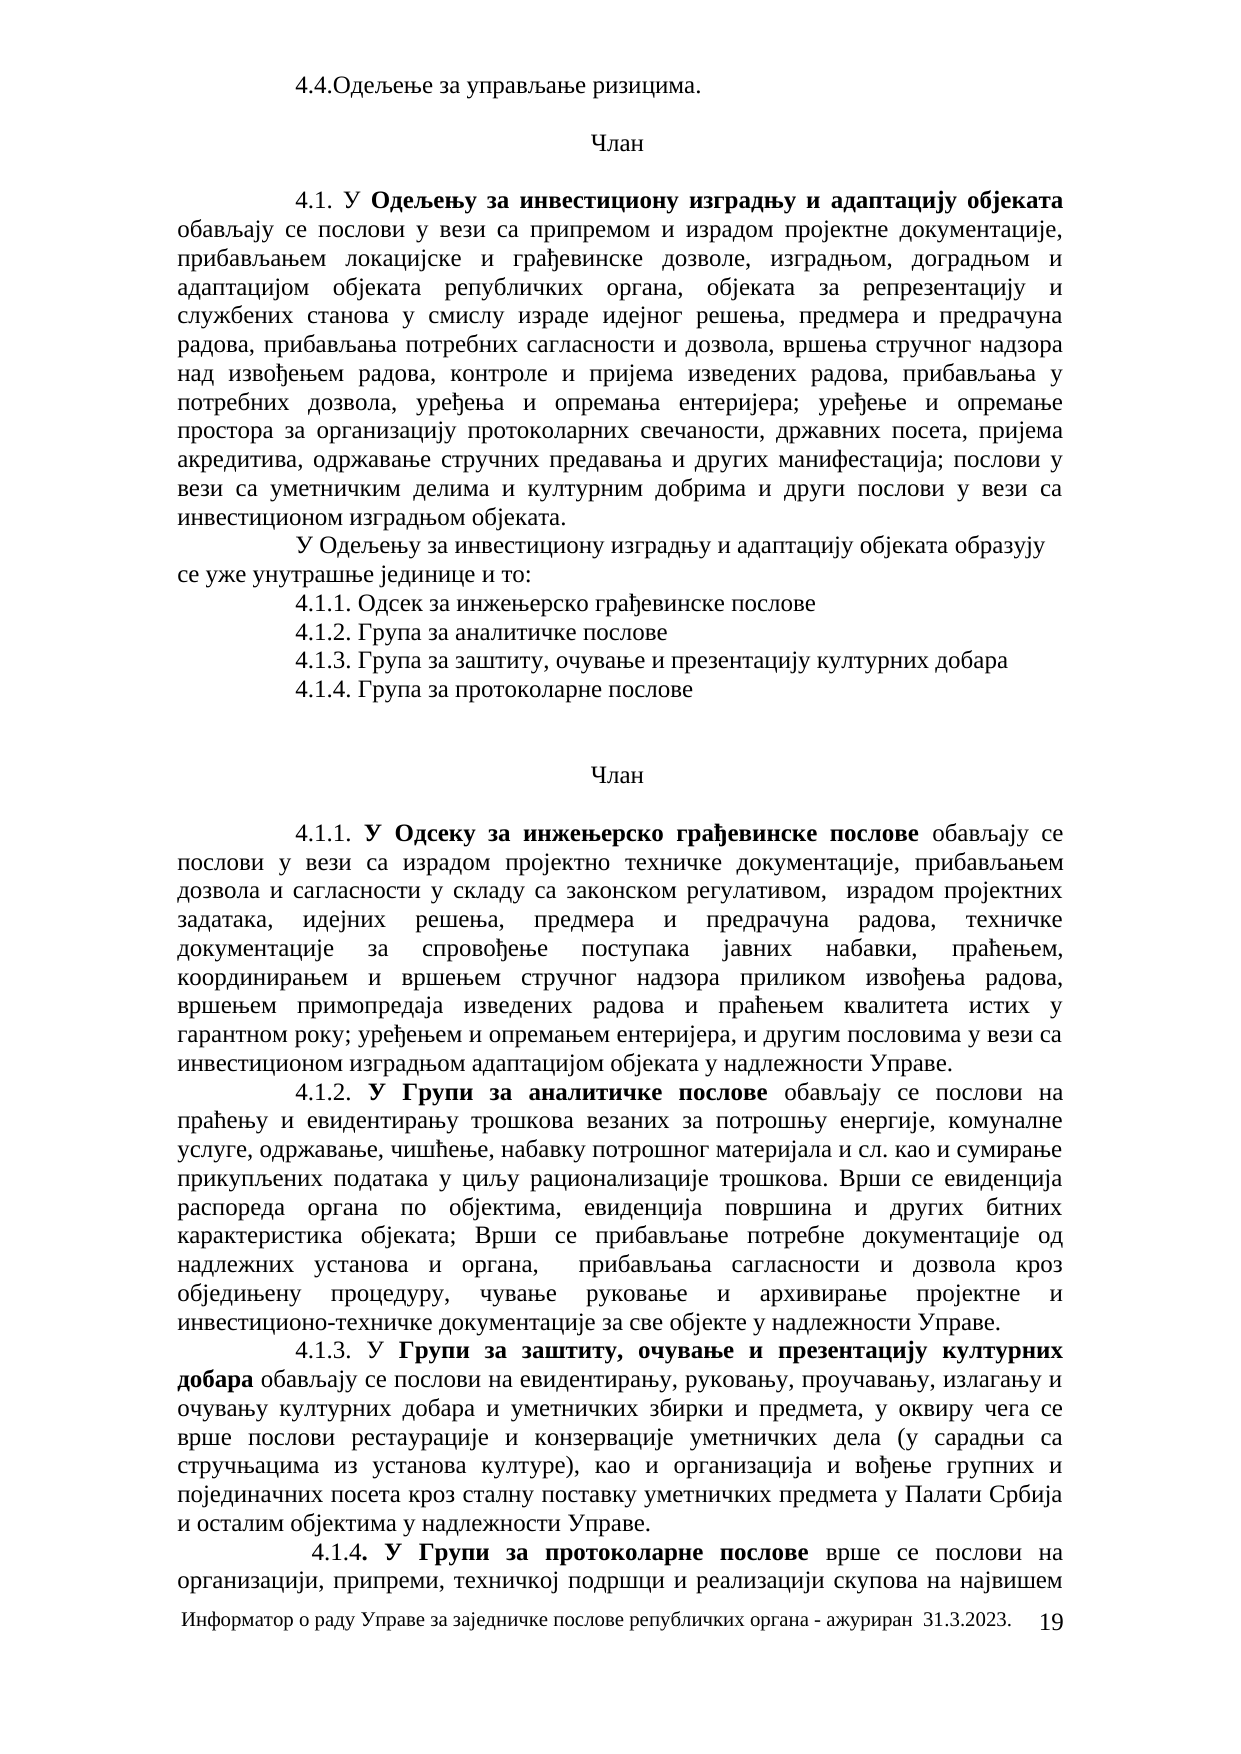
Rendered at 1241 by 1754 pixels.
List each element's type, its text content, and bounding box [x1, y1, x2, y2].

text У Одељењу за инвестициону изградњу и адаптацију објеката образују се уже унутрашње јединице и то: [177, 531, 1063, 588]
text 4.1.3. Група за заштиту, очување и презентацију културних добара [177, 646, 1063, 674]
text 4.1.4. Група за протоколарне послове [177, 674, 1063, 703]
text 4.1. У Одељењу за инвестициону изградњу и адаптацију објеката обављају се послови у вези са припремом и израдом пројектне документације, прибављањем локацијске и грађевинске дозволе, изградњом, доградњом и адаптацијом објеката републичких органа, објеката за репрезентацију и службених станова у смислу израде идејног решења, предмера и предрачуна радова, прибављања потребних сагласности и дозвола, вршења стручног надзора над извођењем радова, контроле и пријема изведених радова, прибављања у потребних дозвола, уређења и опремања ентеријера; уређење и опремање простора за организацију протоколарних свечаности, државних посета, пријема акредитива, одржавање стручних предавања и других манифестација; послови у вези са уметничким делима и културним добрима и други послови у вези са инвестиционом изградњом објеката. [177, 186, 1063, 531]
text 4.1.3. У Групи за заштиту, очување и презентацију културних добара обављају се послови на евидентирању, руковању, проучавању, излагању и очувању културних добара и уметничких збирки и предмета, у оквиру чега се врше послови рестаурације и конзервације уметничких дела (у сарадњи са стручњацима из установа културе), као и организација и вођење групних и појединачних посета кроз сталну поставку уметничких предмета у Палати Србија и осталим објектима у надлежности Управе. [177, 1336, 1063, 1537]
text 4.1.4. У Групи за протоколарне послове врше се послови на организацији, припреми, техничкој подршци и реализацији скупова на највишем [177, 1537, 1063, 1594]
text 4.1.1. Одсек за инжењерско грађевинске послове [177, 588, 1063, 617]
text 4.1.2. У Групи за аналитичке послове обављају се послови на праћењу и евидентирању трошкова везаних за потрошњу енергије, комуналне услуге, одржавање, чишћење, набавку потрошног материјала и сл. као и сумирање прикупљених података у циљу рационализације трошкова. Врши се евиденција распореда органа по објектима, евиденција површина и других битних карактеристика објеката; Врши се прибављање потребне документације од надлежних установа и органа, прибављања сагласности и дозвола кроз обједињену процедуру, чување руковање и архивирање пројектне и инвестиционо-техничке документације за све објекте у надлежности Управе. [177, 1077, 1063, 1336]
text 4.1.1. У Одсеку за инжењерско грађевинске послове обављају се послови у вези са израдом пројектно техничке документације, прибављањем дозвола и сагласности у складу са законском регулативом, израдом пројектних задатака, идејних решења, предмера и предрачуна радова, техничке документације за спровођење поступака јавних набавки, праћењем, координирањем и вршењем стручног надзора приликом извођења радова, вршењем примопредаја изведених радова и праћењем квалитета истих у гарантном року; уређењем и опремањем ентеријера, и другим пословима у вези са инвестиционом изградњом адаптацијом објеката у надлежности Управе. [177, 818, 1063, 1077]
text 4.1.2. Група за аналитичке послове [177, 617, 1063, 646]
text Члан [177, 128, 1063, 157]
text Члан [177, 761, 1063, 789]
text 4.4.Одељење за управљање ризицима. [177, 71, 1063, 99]
